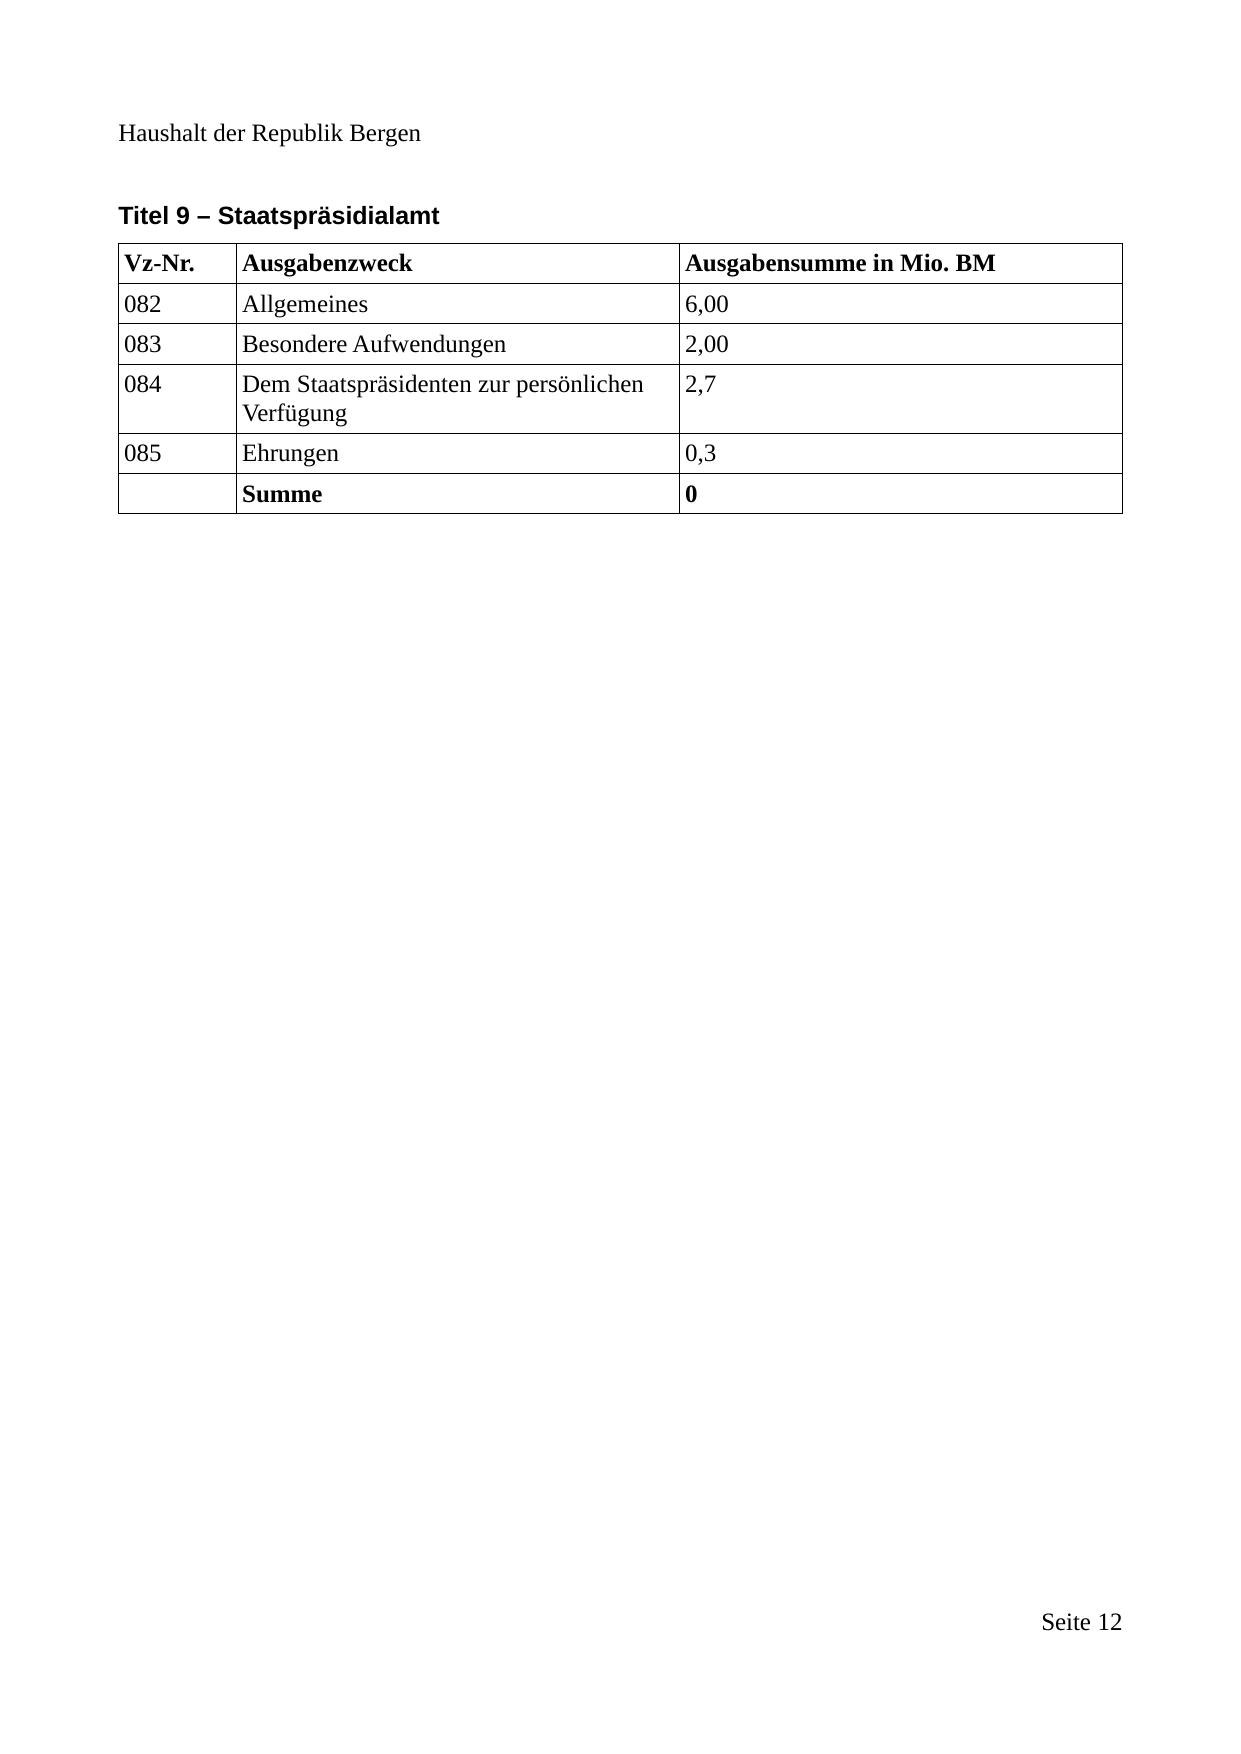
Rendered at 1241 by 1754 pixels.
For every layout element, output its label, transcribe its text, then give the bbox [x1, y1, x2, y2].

table_cell Besondere Aufwendungen [237, 324, 679, 363]
table_cell 2,00 [680, 324, 1122, 363]
table_cell Ehrungen [237, 434, 679, 473]
table_header Ausgabensumme in Mio. BM [680, 244, 1122, 283]
table_header Ausgabenzweck [237, 244, 679, 283]
table_cell Allgemeines [237, 284, 679, 323]
table_header Vz-Nr. [119, 244, 236, 283]
table_cell 082 [119, 284, 236, 323]
table_cell Dem Staatspräsidenten zur persönlichen Verfügung [237, 365, 679, 433]
table_cell 084 [119, 365, 236, 433]
table_cell 083 [119, 324, 236, 363]
table_cell 2,7 [680, 365, 1122, 433]
table_cell Summe [237, 474, 679, 513]
table_cell 6,00 [680, 284, 1122, 323]
table_cell 0,3 [680, 434, 1122, 473]
subtitle Titel 9 – Staatspräsidialamt [118, 201, 1122, 230]
table_cell 085 [119, 434, 236, 473]
table_cell 11 [680, 474, 1122, 513]
table_cell [119, 474, 236, 513]
